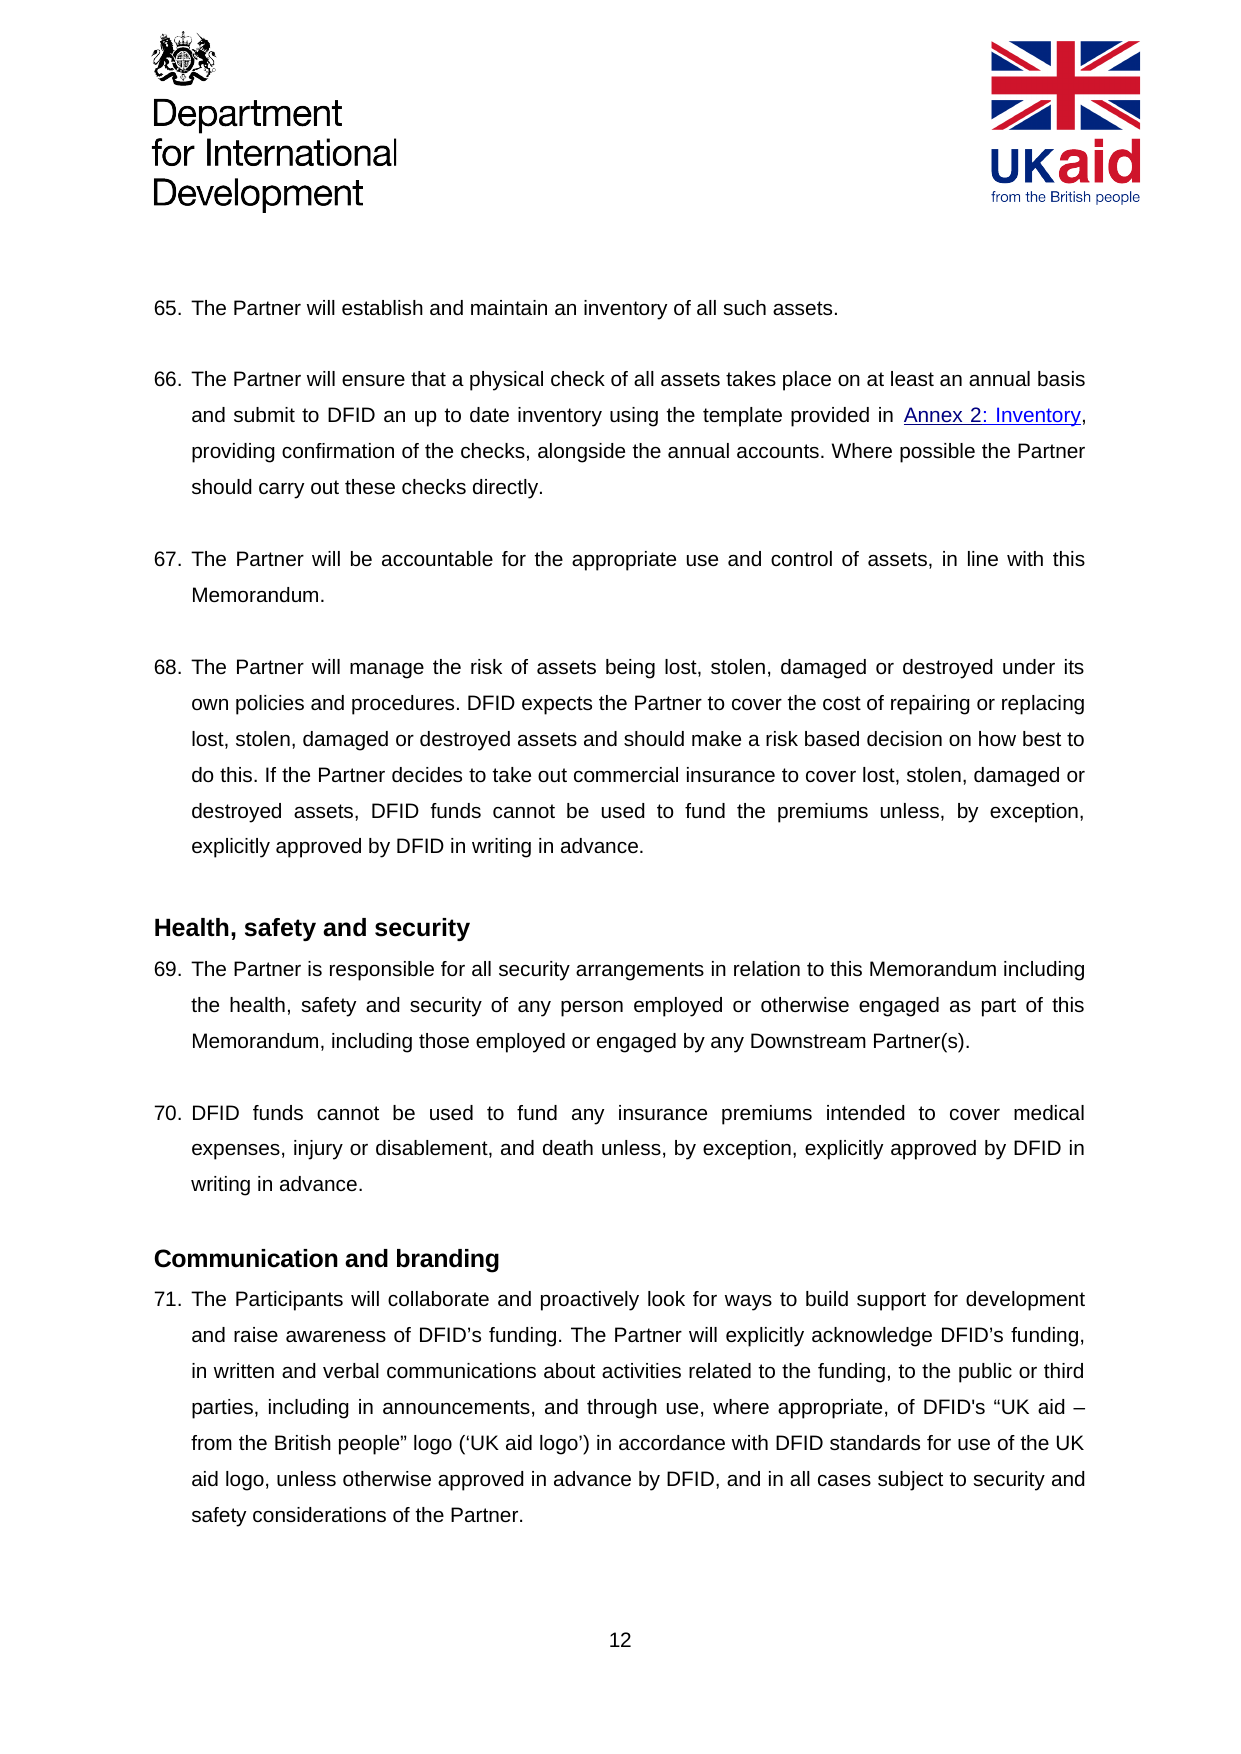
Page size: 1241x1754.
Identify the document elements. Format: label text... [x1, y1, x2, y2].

list The Partner will ensure that a physical check of all assets takes place on at least an annual basis and submit to DFID an up to date inventory using the template provided in Annex 2: Inventory, providing confirmation of the checks, alongside the annual accounts. Where possible the Partner should carry out these checks directly. [153, 367, 1087, 499]
text Communication and branding [153, 1244, 1087, 1273]
list The Partner will establish and maintain an inventory of all such assets. [153, 295, 1087, 319]
list DFID funds cannot be used to fund any insurance premiums intended to cover medical expenses, injury or disablement, and death unless, by exception, explicitly approved by DFID in writing in advance. [153, 1100, 1087, 1196]
list The Partner will manage the risk of assets being lost, stolen, damaged or destroyed under its own policies and procedures. DFID expects the Partner to cover the cost of repairing or replacing lost, stolen, damaged or destroyed assets and should make a risk based decision on how best to do this. If the Partner decides to take out commercial insurance to cover lost, stolen, damaged or destroyed assets, DFID funds cannot be used to fund the premiums unless, by exception, explicitly approved by DFID in writing in advance. [153, 655, 1087, 858]
list The Partner will be accountable for the appropriate use and control of assets, in line with this Memorandum. [153, 547, 1087, 607]
text Health, safety and security [153, 913, 1087, 942]
list The Partner is responsible for all security arrangements in relation to this Memorandum including the health, safety and security of any person employed or otherwise engaged as part of this Memorandum, including those employed or engaged by any Downstream Partner(s). [153, 957, 1087, 1052]
list The Participants will collaborate and proactively look for ways to build support for development and raise awareness of DFID’s funding. The Partner will explicitly acknowledge DFID’s funding, in written and verbal communications about activities related to the funding, to the public or third parties, including in announcements, and through use, where appropriate, of DFID's “UK aid – from the British people” logo (‘UK aid logo’) in accordance with DFID standards for use of the UK aid logo, unless otherwise approved in advance by DFID, and in all cases subject to security and safety considerations of the Partner. [153, 1287, 1087, 1527]
